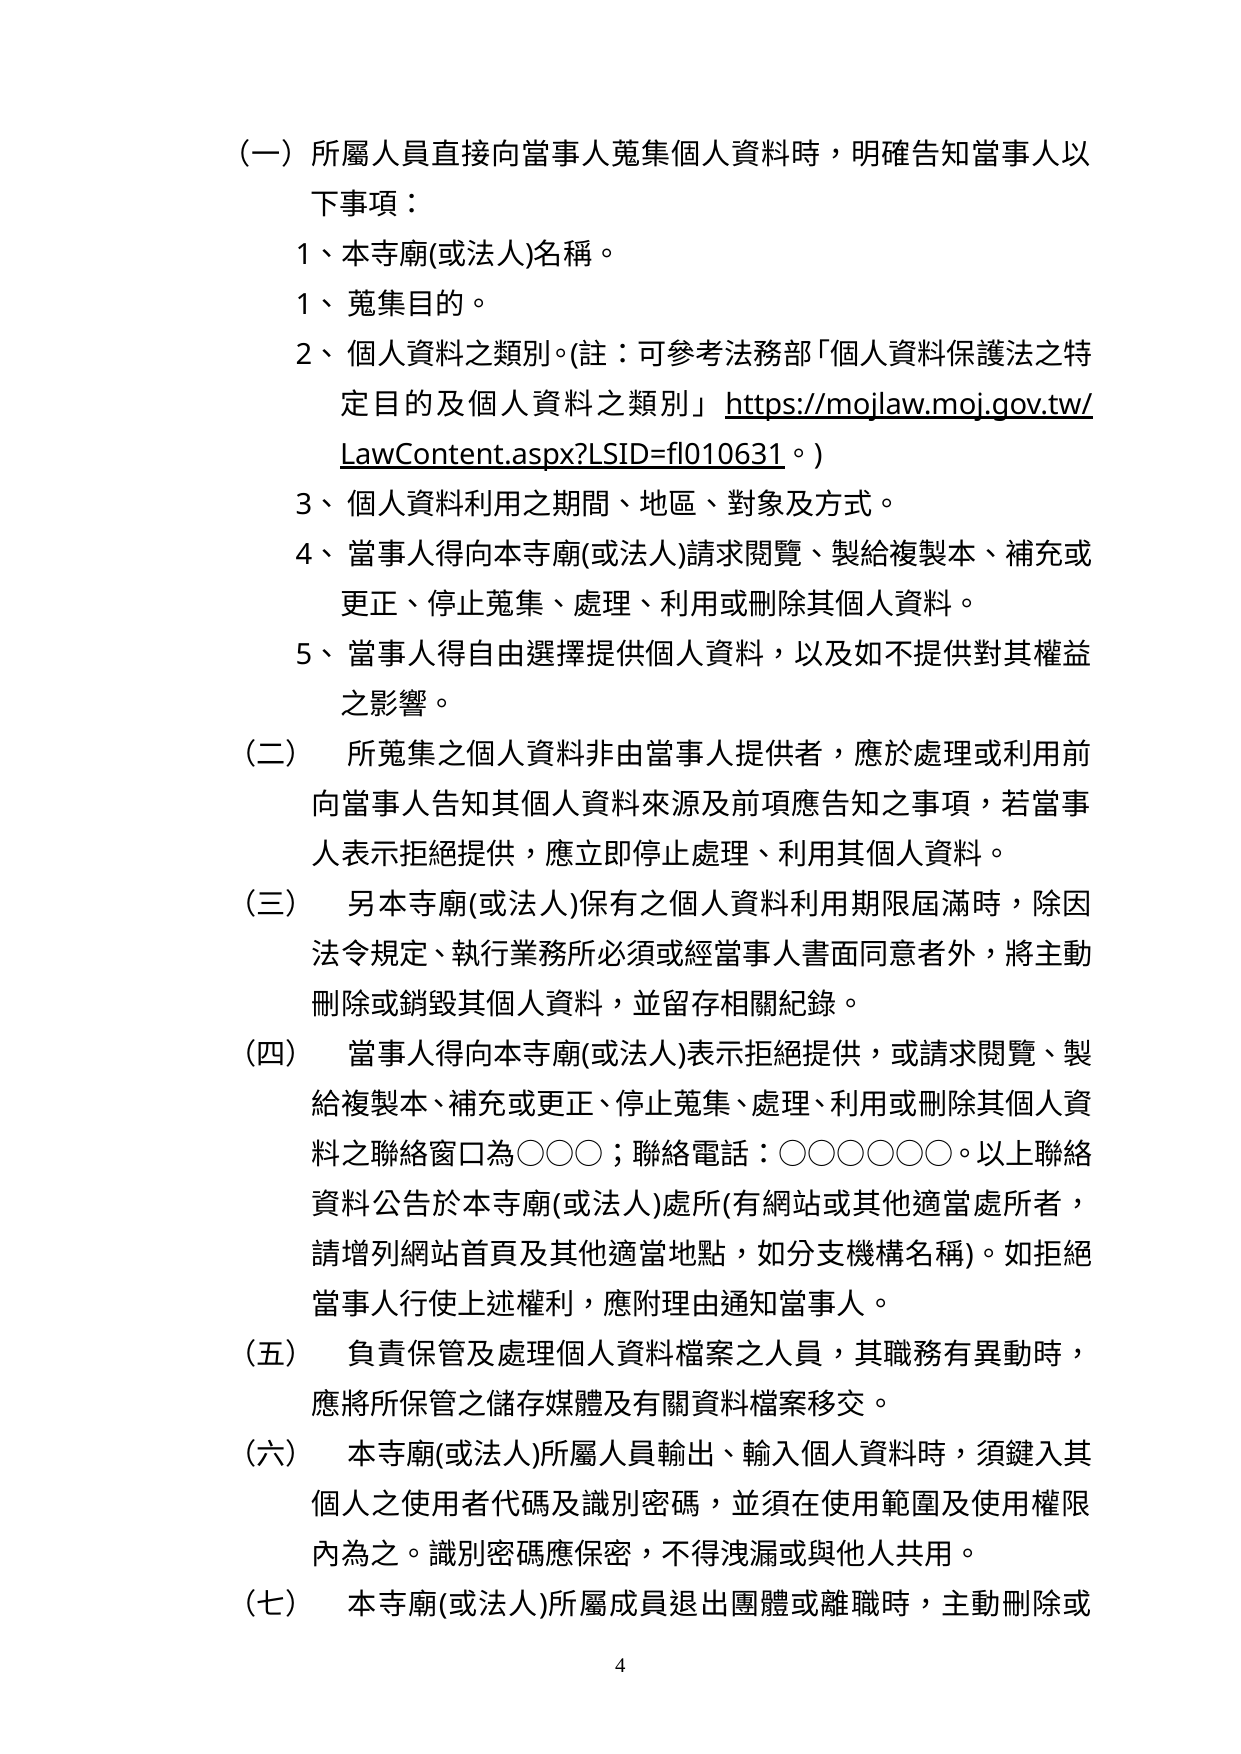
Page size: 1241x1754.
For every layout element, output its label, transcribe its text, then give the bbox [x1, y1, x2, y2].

list 所蒐集之個人資料非由當事人提供者，應於處理或利用前，向當事人告知其個人資料來源及前項應告知之事項，若當事人表示拒絕提供，應立即停止處理、利用其個人資料。 [227, 724, 1092, 874]
list 個人資料利用之期間、地區、對象及方式。 [295, 474, 1092, 524]
list 另本寺廟(或法人)保有之個人資料利用期限屆滿時，除因法令規定、執行業務所必須或經當事人書面同意者外，將主動刪除或銷毀其個人資料，並留存相關紀錄。 [227, 874, 1092, 1024]
text （一）所屬人員直接向當事人蒐集個人資料時，明確告知當事人以下事項： [222, 124, 1092, 224]
list 當事人得自由選擇提供個人資料，以及如不提供對其權益之影響。 [295, 624, 1092, 724]
list 1、本寺廟(或法人)名稱。 [295, 224, 1092, 274]
list 蒐集目的。 [295, 274, 1092, 324]
list 個人資料之類別。(註：可參考法務部「個人資料保護法之特定目的及個人資料之類別」https://mojlaw.moj.gov.tw/LawContent.aspx?LSID=fl010631。) [295, 324, 1092, 474]
list 負責保管及處理個人資料檔案之人員，其職務有異動時，應將所保管之儲存媒體及有關資料檔案移交。 [227, 1324, 1092, 1424]
list 本寺廟(或法人)所屬人員輸出、輸入個人資料時，須鍵入其個人之使用者代碼及識別密碼，並須在使用範圍及使用權限內為之。識別密碼應保密，不得洩漏或與他人共用。 [227, 1424, 1092, 1574]
list 當事人得向本寺廟(或法人)請求閱覽、製給複製本、補充或更正、停止蒐集、處理、利用或刪除其個人資料。 [295, 524, 1092, 624]
list 本寺廟(或法人)所屬成員退出團體或離職時，主動刪除或 [227, 1574, 1092, 1624]
list 當事人得向本寺廟(或法人)表示拒絕提供，或請求閱覽、製給複製本、補充或更正、停止蒐集、處理、利用或刪除其個人資料之聯絡窗口為○○○；聯絡電話：○○○○○○。以上聯絡資料公告於本寺廟(或法人)處所(有網站或其他適當處所者，請增列網站首頁及其他適當地點，如分支機構名稱)。如拒絕當事人行使上述權利，應附理由通知當事人。 [227, 1024, 1092, 1324]
